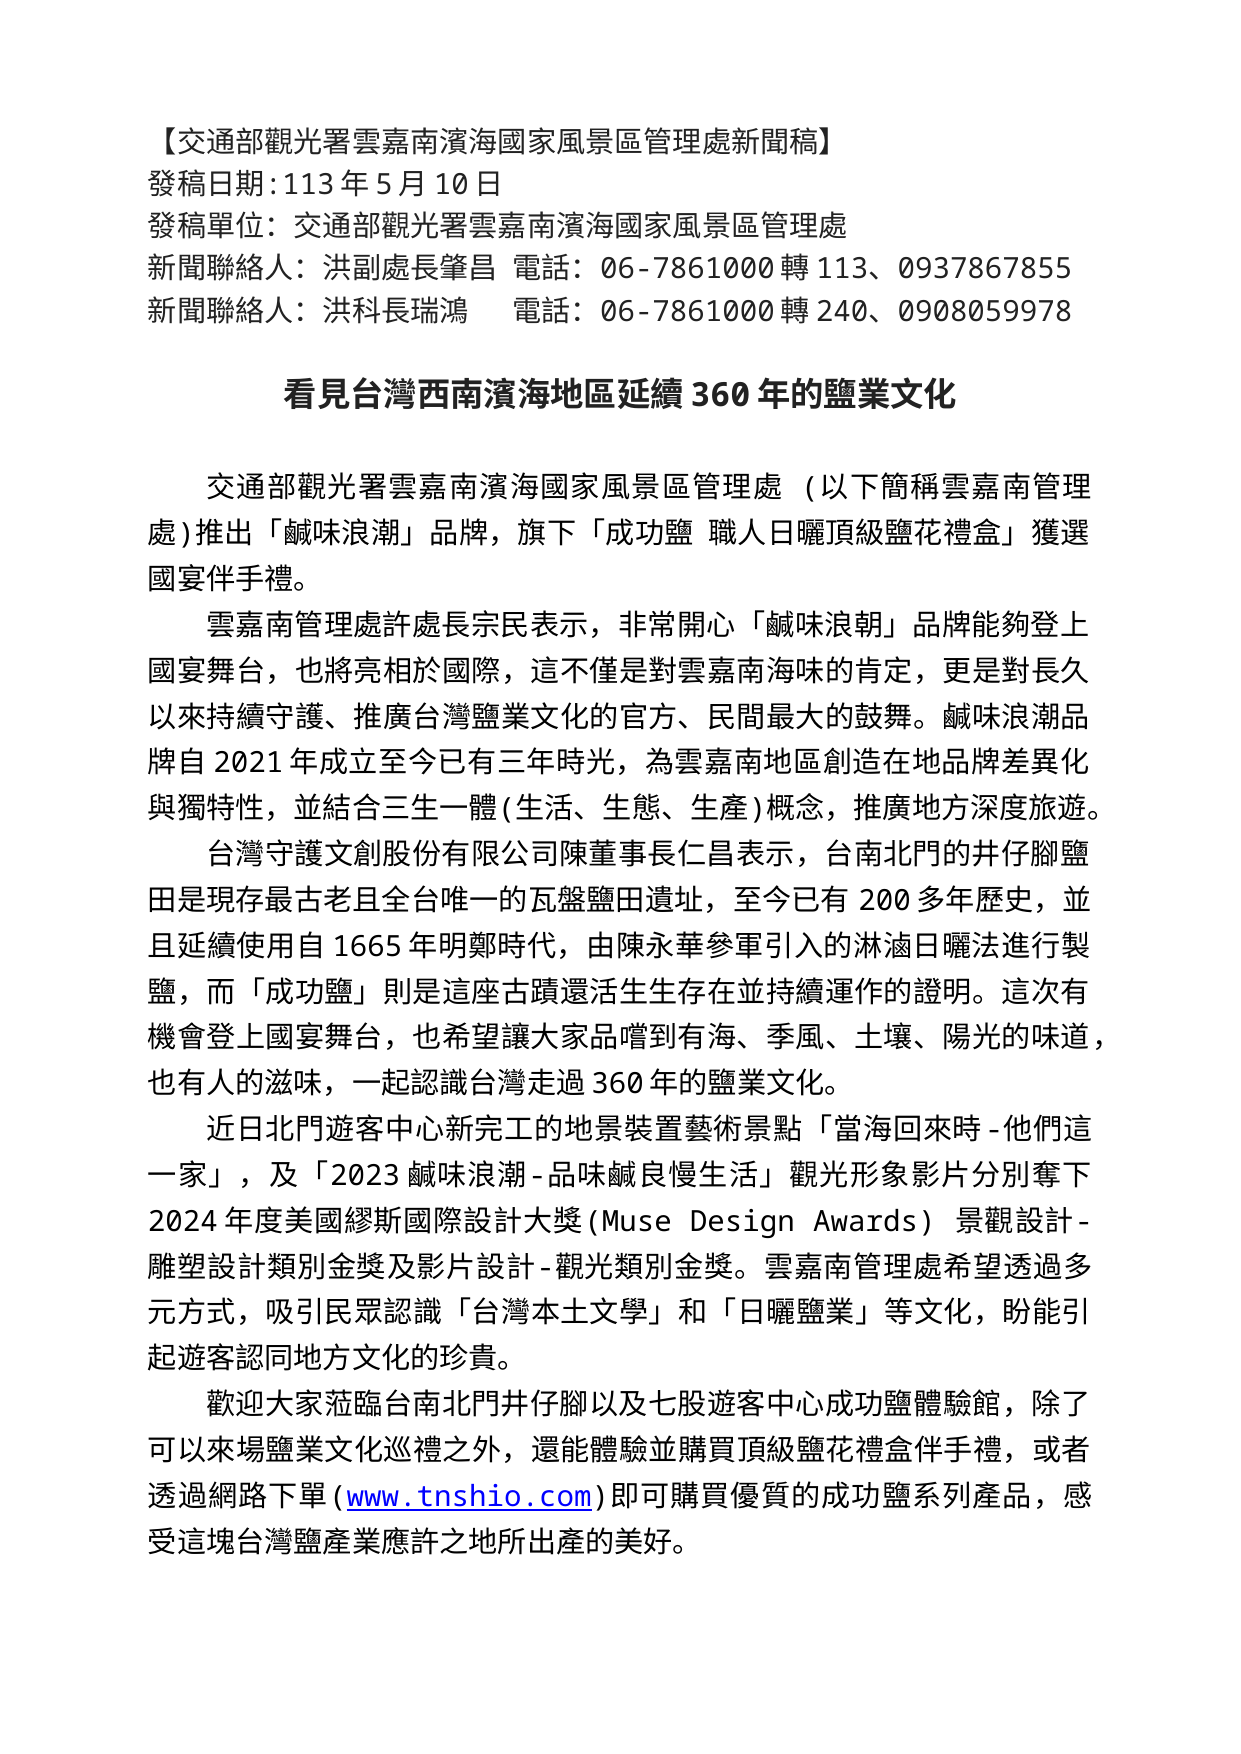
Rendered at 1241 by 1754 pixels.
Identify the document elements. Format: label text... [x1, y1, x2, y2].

text 雲嘉南管理處許處長宗民表示，非常開心「鹹味浪朝」品牌能夠登上國宴舞台，也將亮相於國際，這不僅是對雲嘉南海味的肯定，更是對長久以來持續守護、推廣台灣鹽業文化的官方、民間最大的鼓舞。鹹味浪潮品牌自2021年成立至今已有三年時光，為雲嘉南地區創造在地品牌差異化與獨特性，並結合三生一體(生活、生態、生產)概念，推廣地方深度旅遊。 [148, 599, 1092, 828]
text 新聞聯絡人：洪科長瑞鴻 電話：06-7861000轉240、0908059978 [148, 287, 1092, 330]
text 新聞聯絡人：洪副處長肇昌 電話：06-7861000轉113、0937867855 [148, 245, 1092, 287]
text 發稿單位：交通部觀光署雲嘉南濱海國家風景區管理處 [148, 203, 1092, 245]
text 發稿日期:113年5月10日 [148, 160, 1092, 203]
text 歡迎大家蒞臨台南北門井仔腳以及七股遊客中心成功鹽體驗館，除了可以來場鹽業文化巡禮之外，還能體驗並購買頂級鹽花禮盒伴手禮，或者透過網路下單(www.tnshio.com)即可購買優質的成功鹽系列產品，感受這塊台灣鹽產業應許之地所出產的美好。 [148, 1378, 1092, 1561]
text 看見台灣西南濱海地區延續360年的鹽業文化 [148, 369, 1092, 415]
text 台灣守護文創股份有限公司陳董事長仁昌表示，台南北門的井仔腳鹽田是現存最古老且全台唯一的瓦盤鹽田遺址，至今已有200多年歷史，並且延續使用自1665年明鄭時代，由陳永華參軍引入的淋滷日曬法進行製鹽，而「成功鹽」則是這座古蹟還活生生存在並持續運作的證明。這次有機會登上國宴舞台，也希望讓大家品嚐到有海、季風、土壤、陽光的味道，也有人的滋味，一起認識台灣走過360年的鹽業文化。 [148, 828, 1092, 1103]
text 【交通部觀光署雲嘉南濱海國家風景區管理處新聞稿】 [148, 118, 1092, 160]
text 交通部觀光署雲嘉南濱海國家風景區管理處 (以下簡稱雲嘉南管理處)推出「鹹味浪潮」品牌，旗下「成功鹽 職人日曬頂級鹽花禮盒」獲選國宴伴手禮。 [148, 461, 1092, 599]
text 近日北門遊客中心新完工的地景裝置藝術景點「當海回來時-他們這一家」，及「2023鹹味浪潮-品味鹹良慢生活」觀光形象影片分別奪下2024年度美國繆斯國際設計大獎(Muse Design Awards) 景觀設計-雕塑設計類別金獎及影片設計-觀光類別金獎。雲嘉南管理處希望透過多元方式，吸引民眾認識「台灣本土文學」和「日曬鹽業」等文化，盼能引起遊客認同地方文化的珍貴。 [148, 1103, 1092, 1378]
